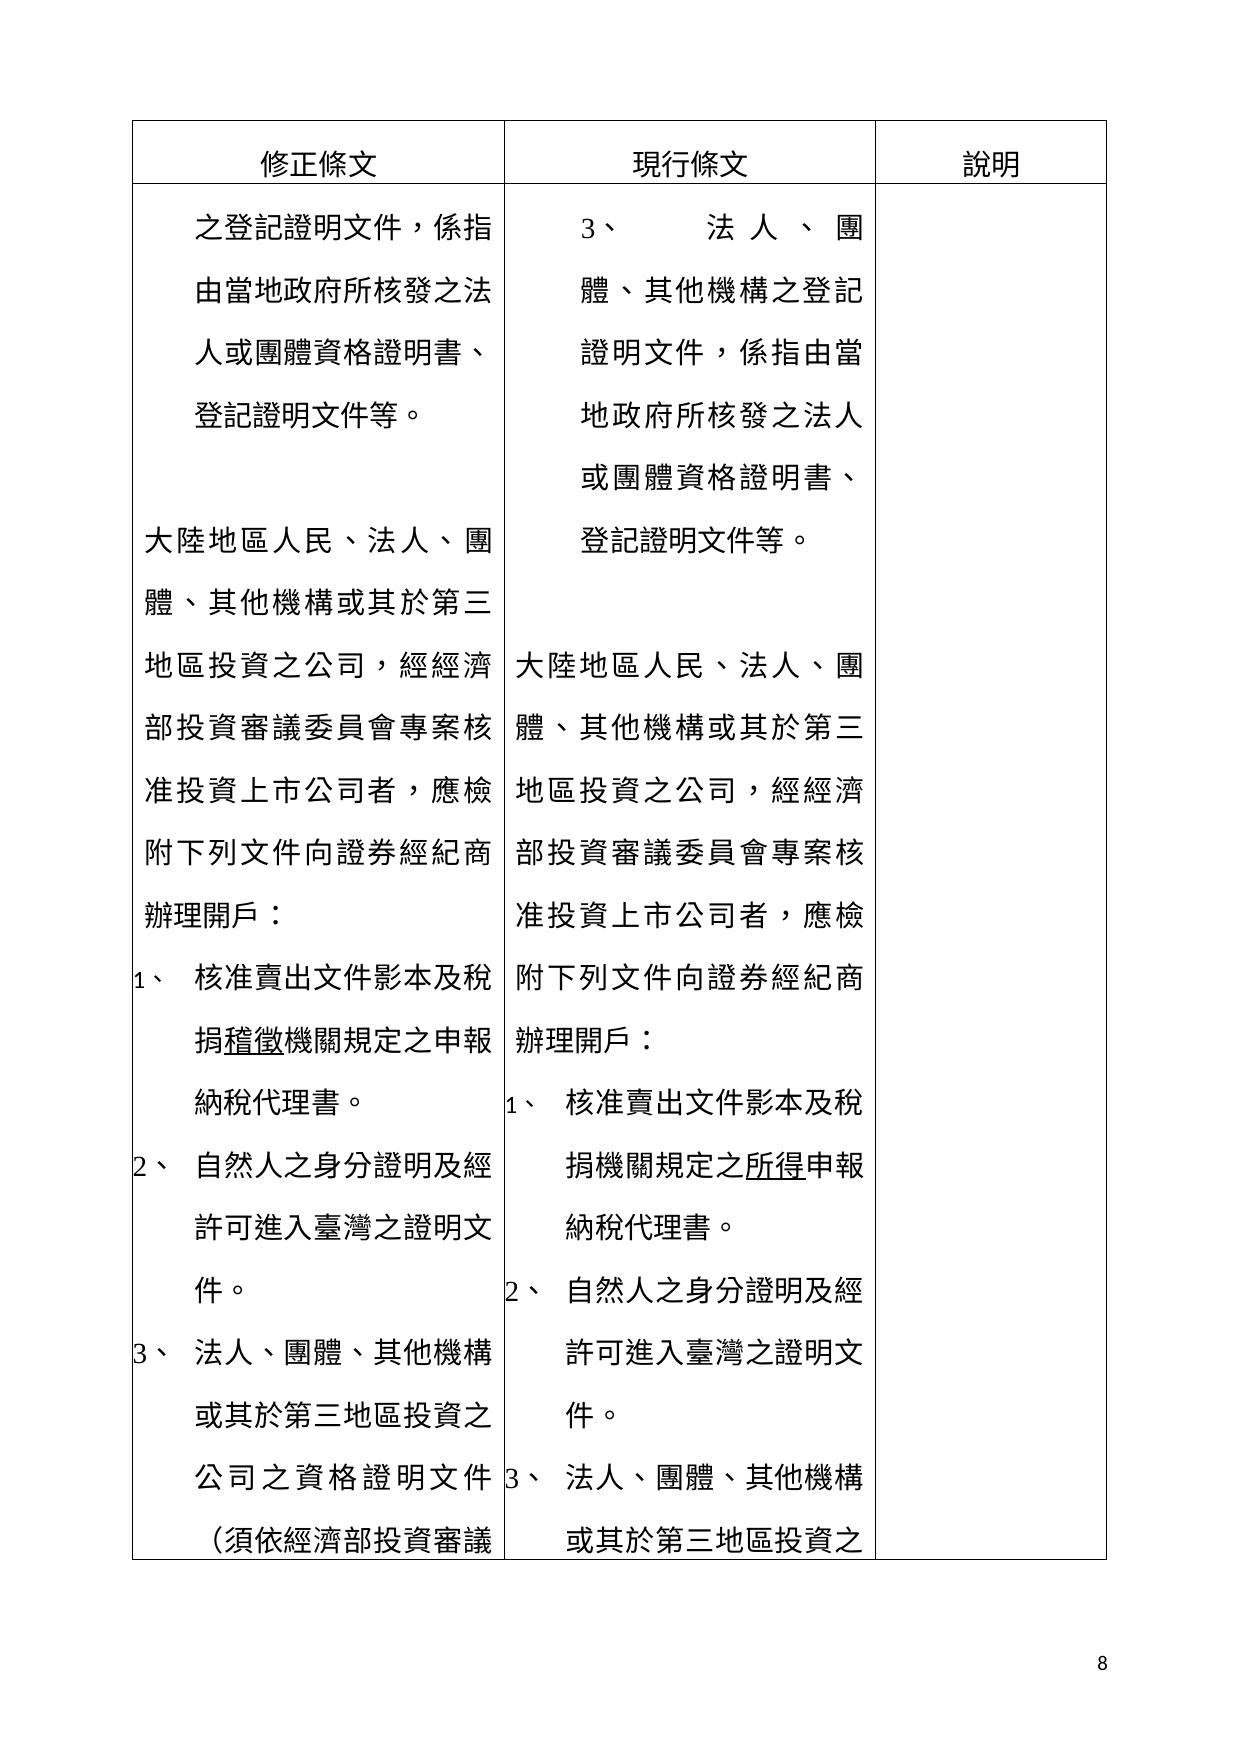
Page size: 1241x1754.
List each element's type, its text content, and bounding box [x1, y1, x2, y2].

table_header 現行條文 [505, 121, 875, 183]
table_cell [876, 184, 1106, 1559]
table_cell 第七十七條之二 大陸地區人民、法人、團體或其他機構，因贈與或繼承取得上市有價證券，應檢附下列文件向證券經紀商辦理開戶： 經稽徵機關核發遺產稅或贈與稅之繳清證明書或其他證明書件，及稅捐機關規定之所得申報納稅代理書。 自然人之身分證明及經許可進入臺灣之證明文件。 法人、團體、其他機構之登記證明文件，係指由當地政府所核發之法人或團體資格證明書、登記證明文件等。 大陸地區人民、法人、團體、其他機構或其於第三地區投資之公司，經經濟部投資審議委員會專案核准投資上市公司者，應檢附下列文件向證券經紀商辦理開戶： 核准賣出文件影本及稅捐機關規定之所得申報納稅代理書。 自然人之身分證明及經許可進入臺灣之證明文件。 法人、團體、其他機構或其於第三地區投資之公司之資格證明文件（須依經濟部投資審議委員會大陸地區人民來臺投資申請應檢附文件規定辦理公、認、驗證）。 (以下略) [505, 184, 875, 1559]
table_header 修正條文 [133, 121, 504, 183]
table_header 說明 [876, 121, 1106, 183]
table_cell 第七十七條之二 大陸地區人民、法人、團體或其他機構，因贈與或繼承取得上市有價證券，應檢附下列文件向證券經紀商辦理開戶： 經稅捐稽徵機關核發遺產稅或贈與稅之繳清證明書或其他證明文件，及稅捐稽徵機關規定之申報納稅代理書。 自然人之身分證明及經許可進入臺灣之證明文件。 法人、團體、其他機構之登記證明文件，係指由當地政府所核發之法人或團體資格證明書、登記證明文件等。 大陸地區人民、法人、團體、其他機構或其於第三地區投資之公司，經經濟部投資審議委員會專案核准投資上市公司者，應檢附下列文件向證券經紀商辦理開戶： 核准賣出文件影本及稅捐稽徵機關規定之申報納稅代理書。 自然人之身分證明及經許可進入臺灣之證明文件。 法人、團體、其他機構或其於第三地區投資之公司之資格證明文件（須依經濟部投資審議委員會大陸地區人民來臺投資申請應檢附文件規定辦理公、認、驗證）。 (以下略) [133, 184, 504, 1559]
